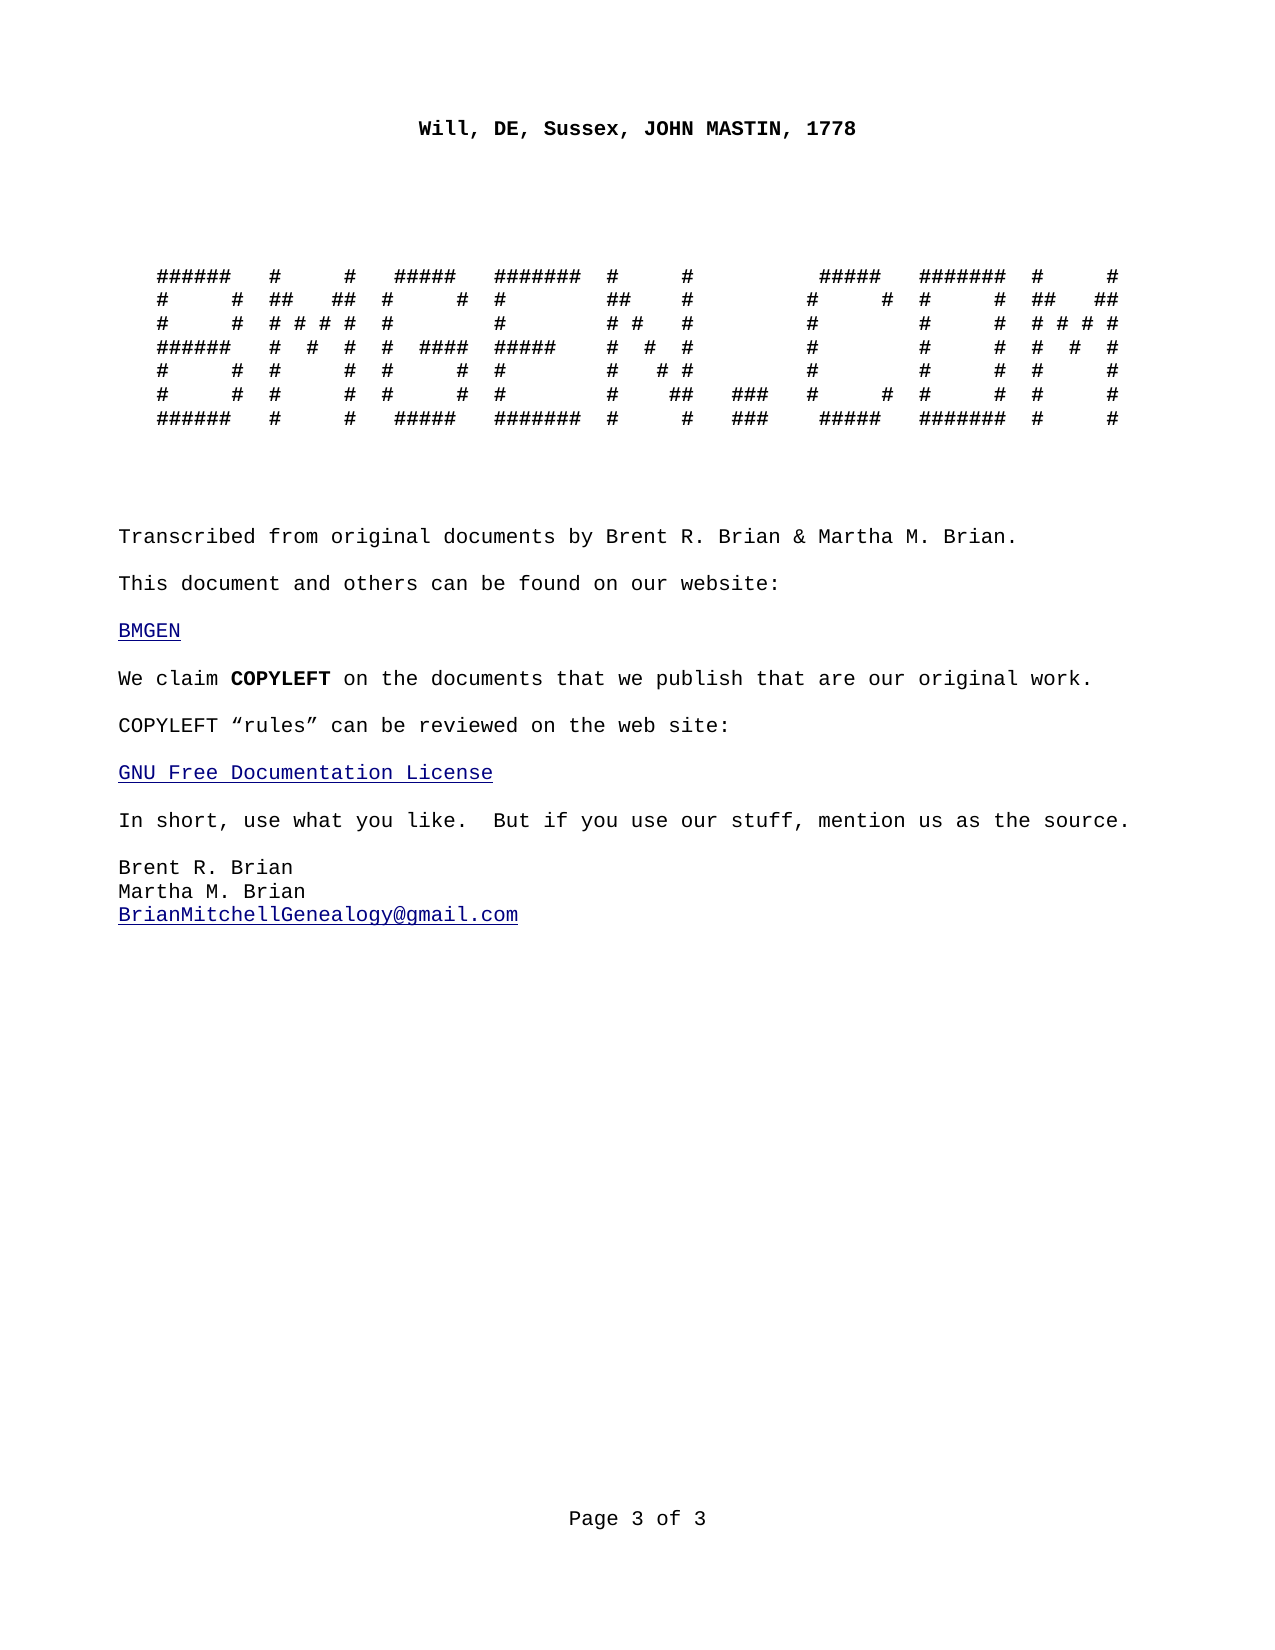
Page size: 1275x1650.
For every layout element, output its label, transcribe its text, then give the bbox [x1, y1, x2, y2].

text BrianMitchellGenealogy@gmail.com [118, 904, 1157, 928]
text Martha M. Brian [118, 881, 1157, 904]
text COPYLEFT “rules” can be reviewed on the web site: [118, 715, 1157, 739]
text ###### # # ##### ####### # # ##### ####### # # [118, 266, 1157, 289]
text GNU Free Documentation License [118, 762, 1157, 786]
text In short, use what you like. But if you use our stuff, mention us as the source. [118, 810, 1157, 833]
text # # ## ## # # # ## # # # # # ## ## [118, 289, 1157, 313]
text # # # # # # # # # # # # # # # [118, 360, 1157, 384]
text Brent R. Brian [118, 857, 1157, 881]
text ###### # # ##### ####### # # ### ##### ####### # # [118, 408, 1157, 431]
text # # # # # # # # ## ### # # # # # # [118, 384, 1157, 408]
text BMGEN [118, 621, 1157, 644]
text Transcribed from original documents by Brent R. Brian & Martha M. Brian. [118, 526, 1157, 549]
text This document and others can be found on our website: [118, 573, 1157, 597]
text # # # # # # # # # # # # # # # # # # [118, 313, 1157, 337]
text ###### # # # # #### ##### # # # # # # # # # [118, 337, 1157, 360]
text We claim COPYLEFT on the documents that we publish that are our original work. [118, 668, 1157, 691]
